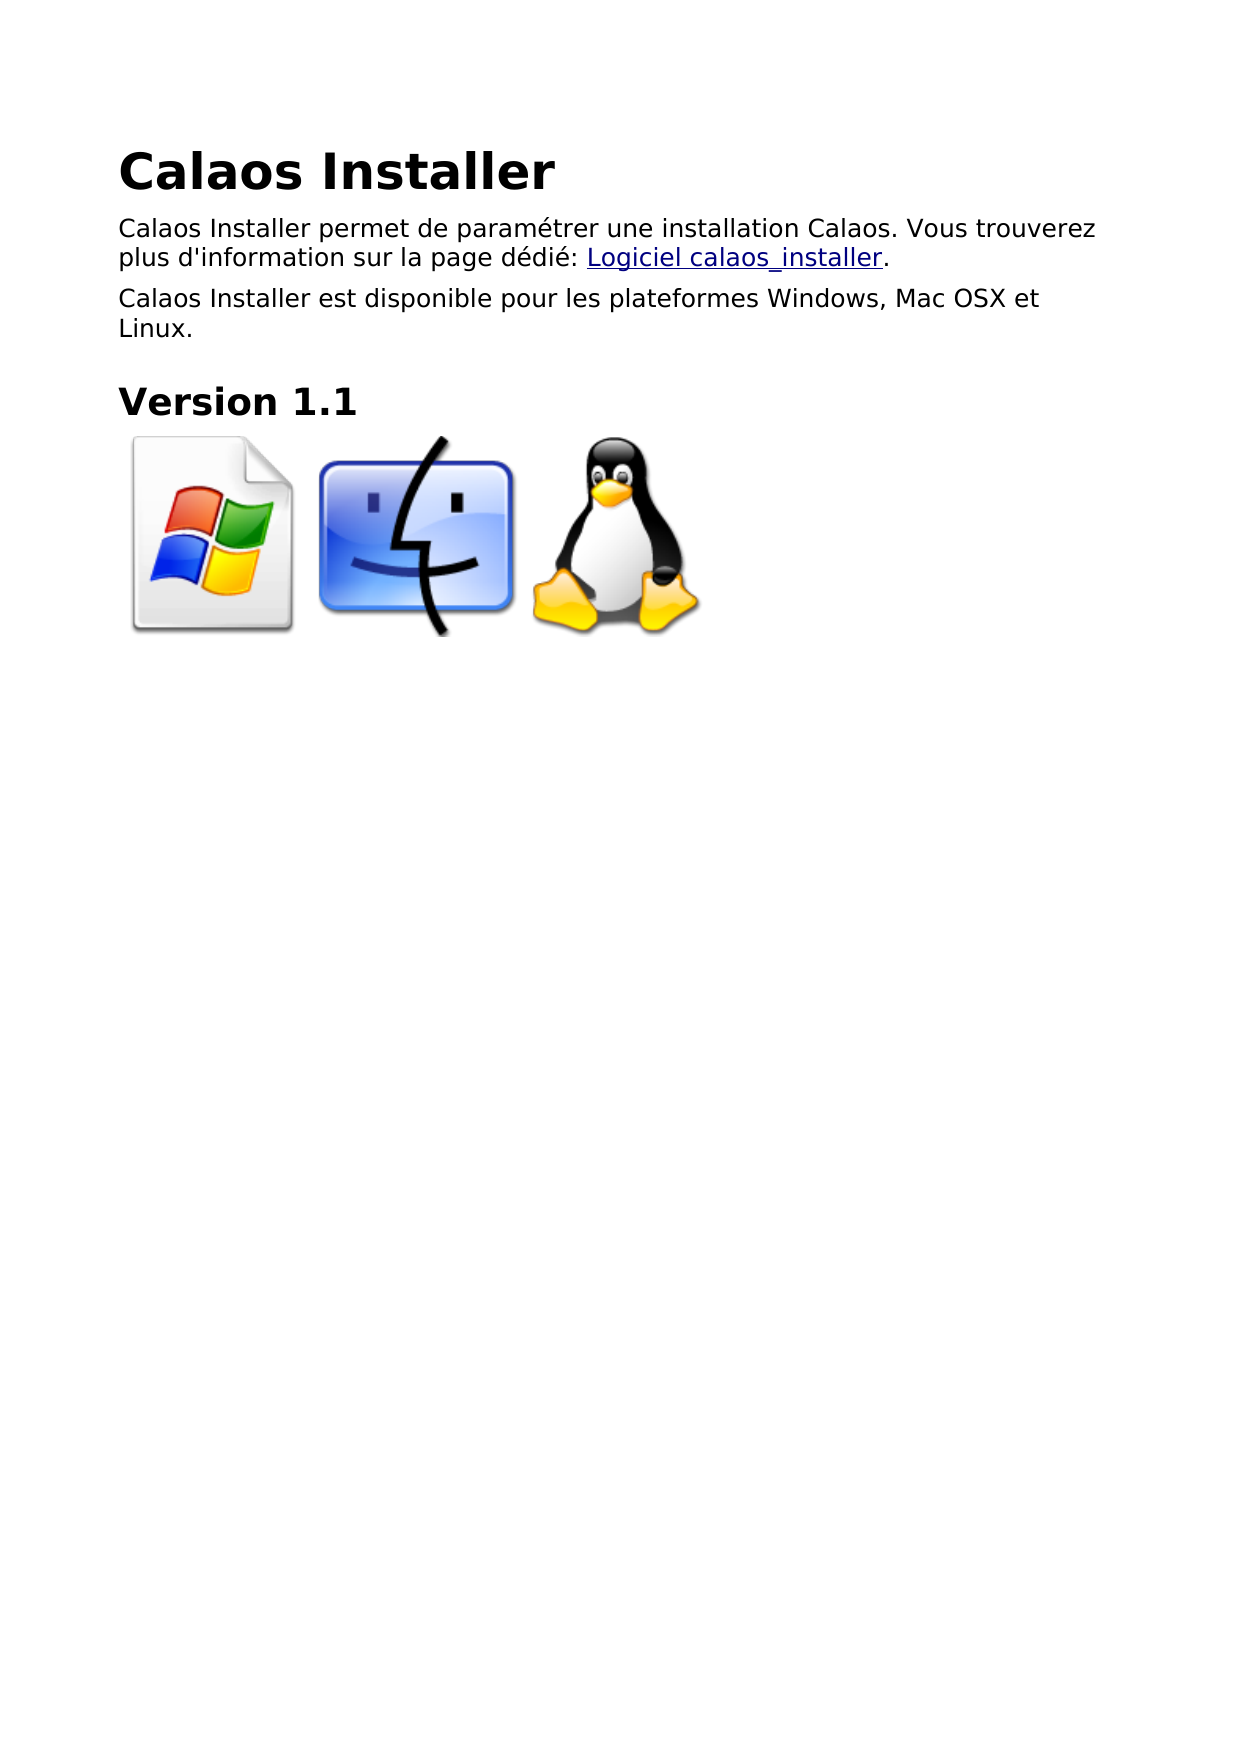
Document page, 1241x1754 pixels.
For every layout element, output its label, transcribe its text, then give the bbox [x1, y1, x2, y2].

subtitle Version 1.1 [118, 381, 1122, 424]
picture [118, 436, 719, 637]
text Calaos Installer est disponible pour les plateformes Windows, Mac OSX et Linux. [118, 285, 1122, 343]
subtitle Calaos Installer [118, 143, 1122, 201]
text Calaos Installer permet de paramétrer une installation Calaos. Vous trouverez plus d'information sur la page dédié: Logiciel calaos_installer. [118, 214, 1122, 272]
